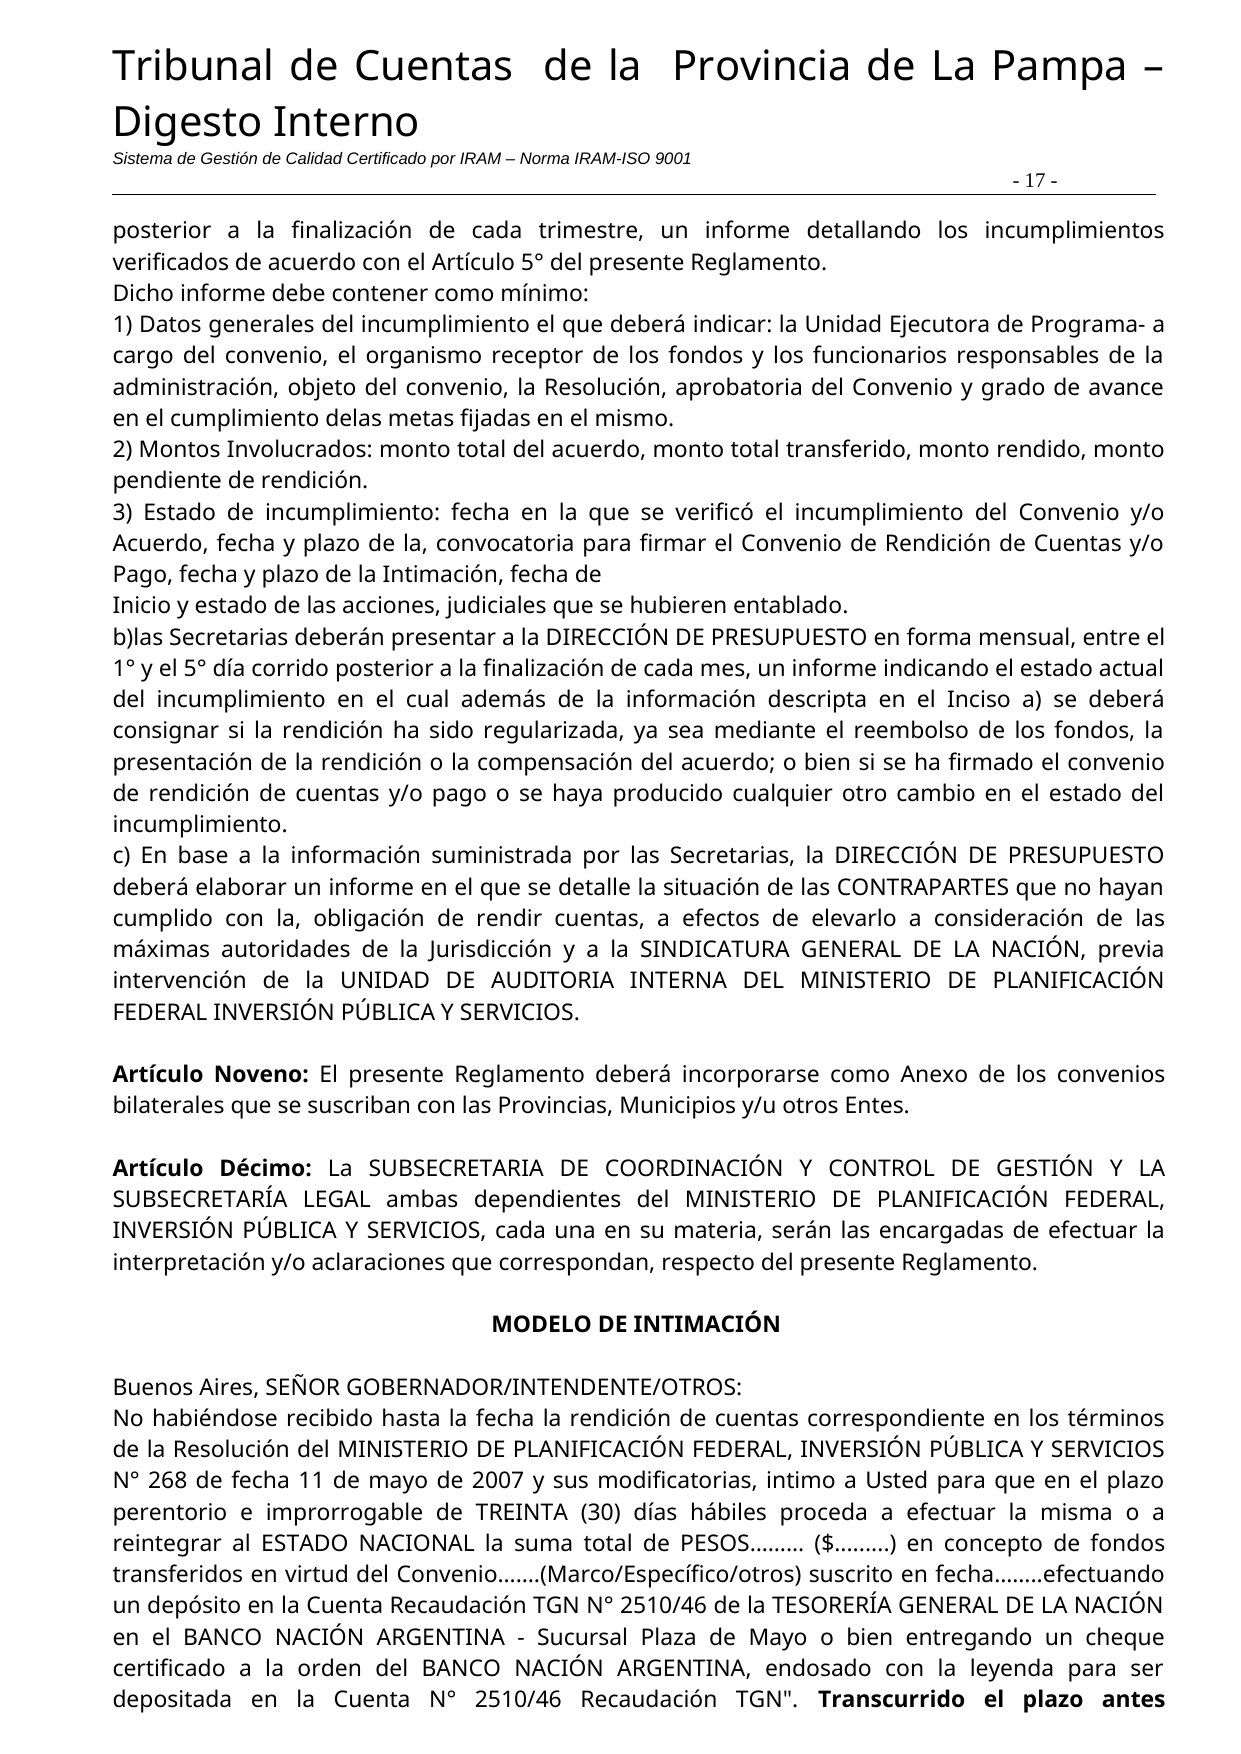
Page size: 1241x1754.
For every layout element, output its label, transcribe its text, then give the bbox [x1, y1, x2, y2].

text Dicho informe debe contener como mínimo: [112, 277, 1166, 308]
text c) En base a la información suministrada por las Secretarias, la DIRECCIÓN DE PRESUPUESTO deberá elaborar un informe en el que se detalle la situación de las CONTRAPARTES que no hayan cumplido con la, obligación de rendir cuentas, a efectos de elevarlo a consideración de las máximas autoridades de la Jurisdicción y a la SINDICATURA GENERAL DE LA NACIÓN, previa intervención de la UNIDAD DE AUDITORIA INTERNA DEL MINISTERIO DE PLANIFICACIÓN FEDERAL INVERSIÓN PÚBLICA Y SERVICIOS. [112, 839, 1166, 1027]
text Buenos Aires, SEÑOR GOBERNADOR/INTENDENTE/OTROS: [112, 1371, 1166, 1402]
text No habiéndose recibido hasta la fecha la rendición de cuentas correspondiente en los términos de la Resolución del MINISTERIO DE PLANIFICACIÓN FEDERAL, INVERSIÓN PÚBLICA Y SERVICIOS N° 268 de fecha 11 de mayo de 2007 y sus modificatorias, intimo a Usted para que en el plazo perentorio e improrrogable de TREINTA (30) días hábiles proceda a efectuar la misma o a reintegrar al ESTADO NACIONAL la suma total de PESOS……… ($.........) en concepto de fondos transferidos en virtud del Convenio…….(Marco/Específico/otros) suscrito en fecha……..efectuando un depósito en la Cuenta Recaudación TGN N° 2510/46 de la TESORERÍA GENERAL DE LA NACIÓN en el BANCO NACIÓN ARGENTINA - Sucursal Plaza de Mayo o bien entregando un cheque certificado a la orden del BANCO NACIÓN ARGENTINA, endosado con la leyenda para ser depositada en la Cuenta N° 2510/46 Recaudación TGN". Transcurrido el plazo antes [112, 1402, 1166, 1714]
text 3) Estado de incumplimiento: fecha en la que se verificó el incumplimiento del Convenio y/o Acuerdo, fecha y plazo de la, convocatoria para firmar el Convenio de Rendición de Cuentas y/o Pago, fecha y plazo de la Intimación, fecha de [112, 496, 1166, 589]
text Artículo Décimo: La SUBSECRETARIA DE COORDINACIÓN Y CONTROL DE GESTIÓN Y LA SUBSECRETARÍA LEGAL ambas dependientes del MINISTERIO DE PLANIFICACIÓN FEDERAL, INVERSIÓN PÚBLICA Y SERVICIOS, cada una en su materia, serán las encargadas de efectuar la interpretación y/o aclaraciones que correspondan, respecto del presente Reglamento. [112, 1152, 1166, 1277]
text Inicio y estado de las acciones, judiciales que se hubieren entablado. [112, 589, 1166, 621]
text MODELO DE INTIMACIÓN [112, 1308, 1166, 1339]
text b)las Secretarias deberán presentar a la DIRECCIÓN DE PRESUPUESTO en forma mensual, entre el 1° y el 5° día corrido posterior a la finalización de cada mes, un informe indicando el estado actual del incumplimiento en el cual además de la información descripta en el Inciso a) se deberá consignar si la rendición ha sido regularizada, ya sea mediante el reembolso de los fondos, la presentación de la rendición o la compensación del acuerdo; o bien si se ha firmado el convenio de rendición de cuentas y/o pago o se haya producido cualquier otro cambio en el estado del incumplimiento. [112, 621, 1166, 839]
text Artículo Noveno: El presente Reglamento deberá incorporarse como Anexo de los convenios bilaterales que se suscriban con las Provincias, Municipios y/u otros Entes. [112, 1058, 1166, 1121]
text 2) Montos Involucrados: monto total del acuerdo, monto total transferido, monto rendido, monto pendiente de rendición. [112, 433, 1166, 496]
text 1) Datos generales del incumplimiento el que deberá indicar: la Unidad Ejecutora de Programa- a cargo del convenio, el organismo receptor de los fondos y los funcionarios responsables de la administración, objeto del convenio, la Resolución, aprobatoria del Convenio y grado de avance en el cumplimiento delas metas fijadas en el mismo. [112, 308, 1166, 433]
text posterior a la finalización de cada trimestre, un informe detallando los incumplimientos verificados de acuerdo con el Artículo 5° del presente Reglamento. [112, 214, 1166, 277]
